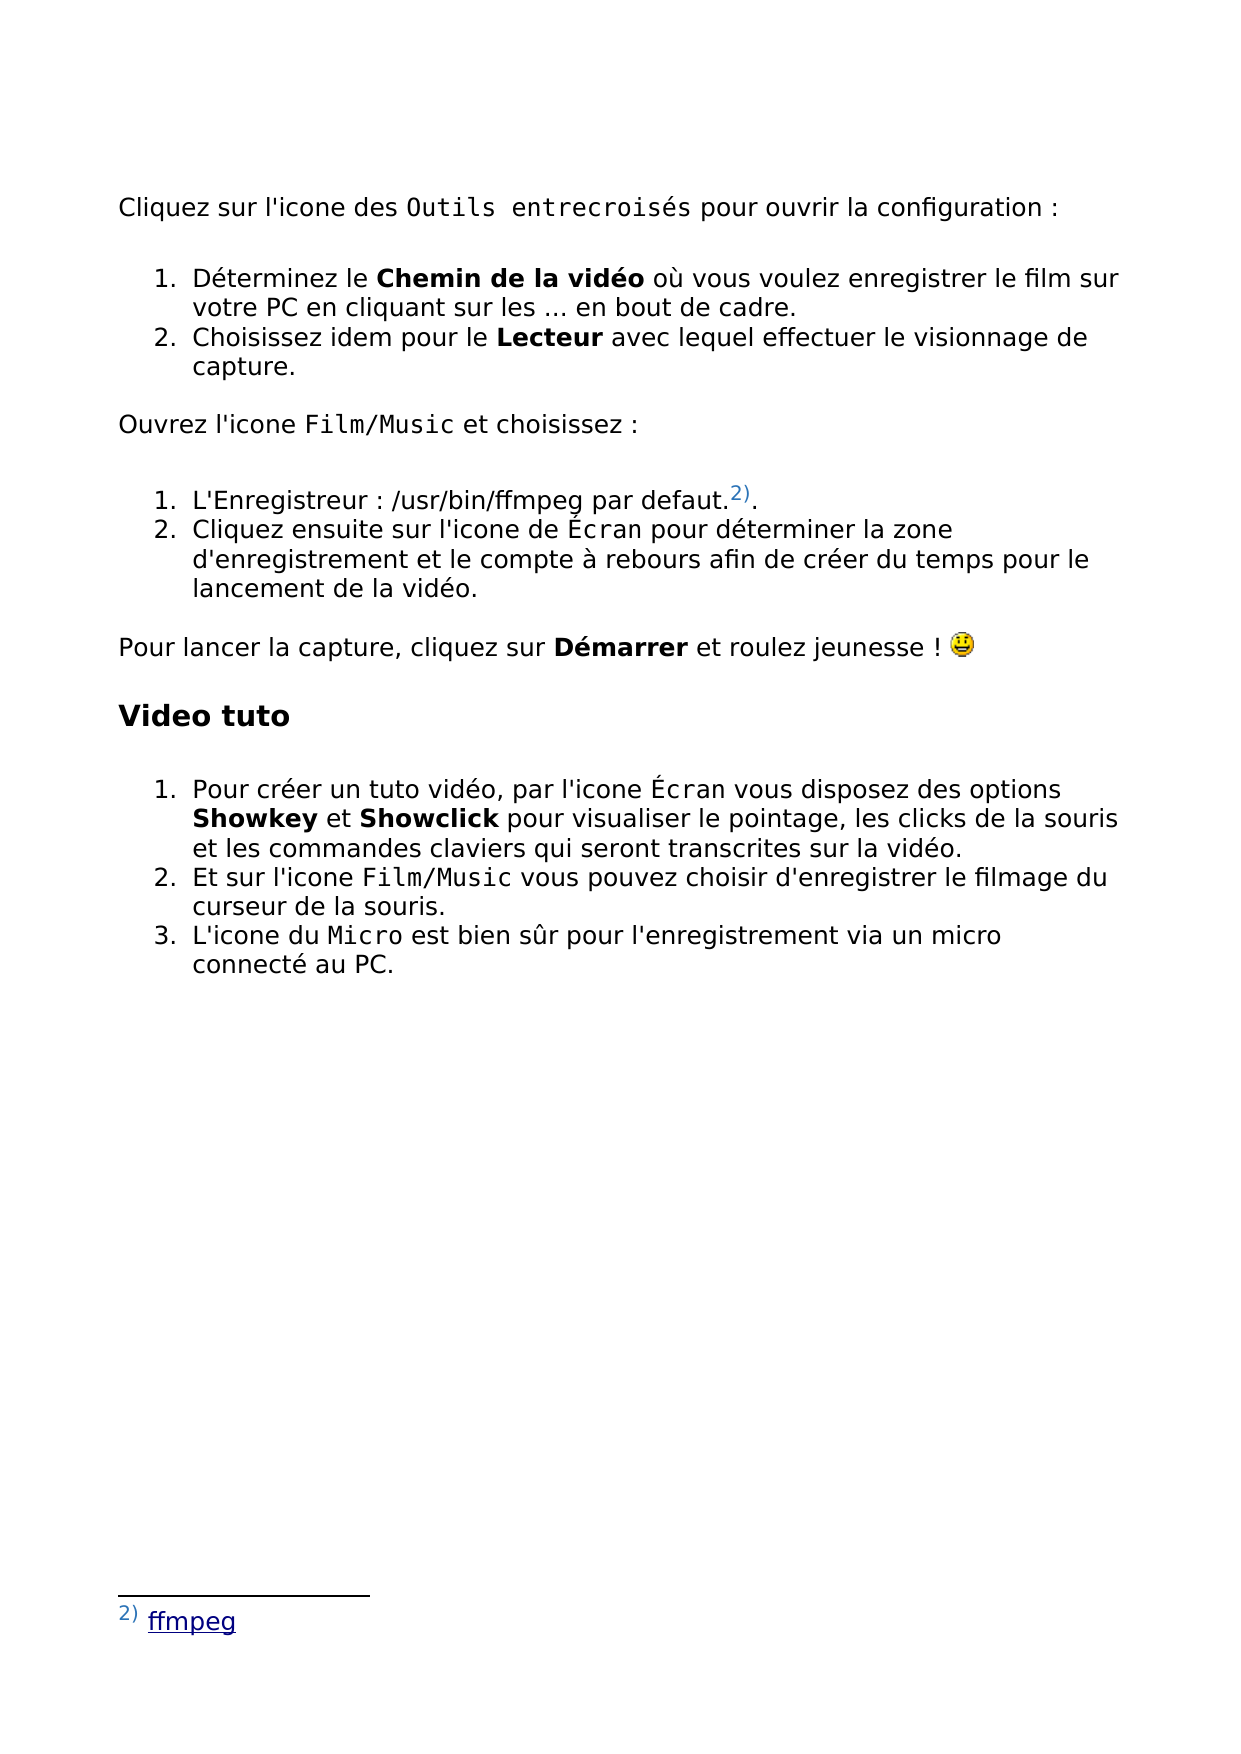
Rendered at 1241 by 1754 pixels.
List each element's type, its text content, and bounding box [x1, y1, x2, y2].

subtitle Video tuto [118, 699, 1122, 733]
list ffmpeg [118, 1602, 1122, 1636]
list Cliquez ensuite sur l'icone de Écran pour déterminer la zone d'enregistrement et le compte à rebours afin de créer du temps pour le lancement de la vidéo. [177, 516, 1122, 603]
list Choisissez idem pour le Lecteur avec lequel effectuer le visionnage de capture. [177, 323, 1122, 381]
list Et sur l'icone Film/Music vous pouvez choisir d'enregistrer le filmage du curseur de la souris. [177, 863, 1122, 921]
list Pour créer un tuto vidéo, par l'icone Écran vous disposez des options Showkey et Showclick pour visualiser le pointage, les clicks de la souris et les commandes claviers qui seront transcrites sur la vidéo. [177, 776, 1122, 863]
picture [950, 632, 974, 657]
text Ouvrez l'icone Film/Music et choisissez : [118, 411, 1122, 440]
text Pour lancer la capture, cliquez sur Démarrer et roulez jeunesse ! [118, 633, 1122, 662]
list L'Enregistreur : /usr/bin/ffmpeg par defaut.. [177, 482, 1122, 516]
list Déterminez le Chemin de la vidéo où vous voulez enregistrer le film sur votre PC en cliquant sur les ... en bout de cadre. [177, 264, 1122, 323]
list L'icone du Micro est bien sûr pour l'enregistrement via un micro connecté au PC. [177, 921, 1122, 980]
text Cliquez sur l'icone des Outils entrecroisés pour ouvrir la configuration : [118, 193, 1122, 222]
